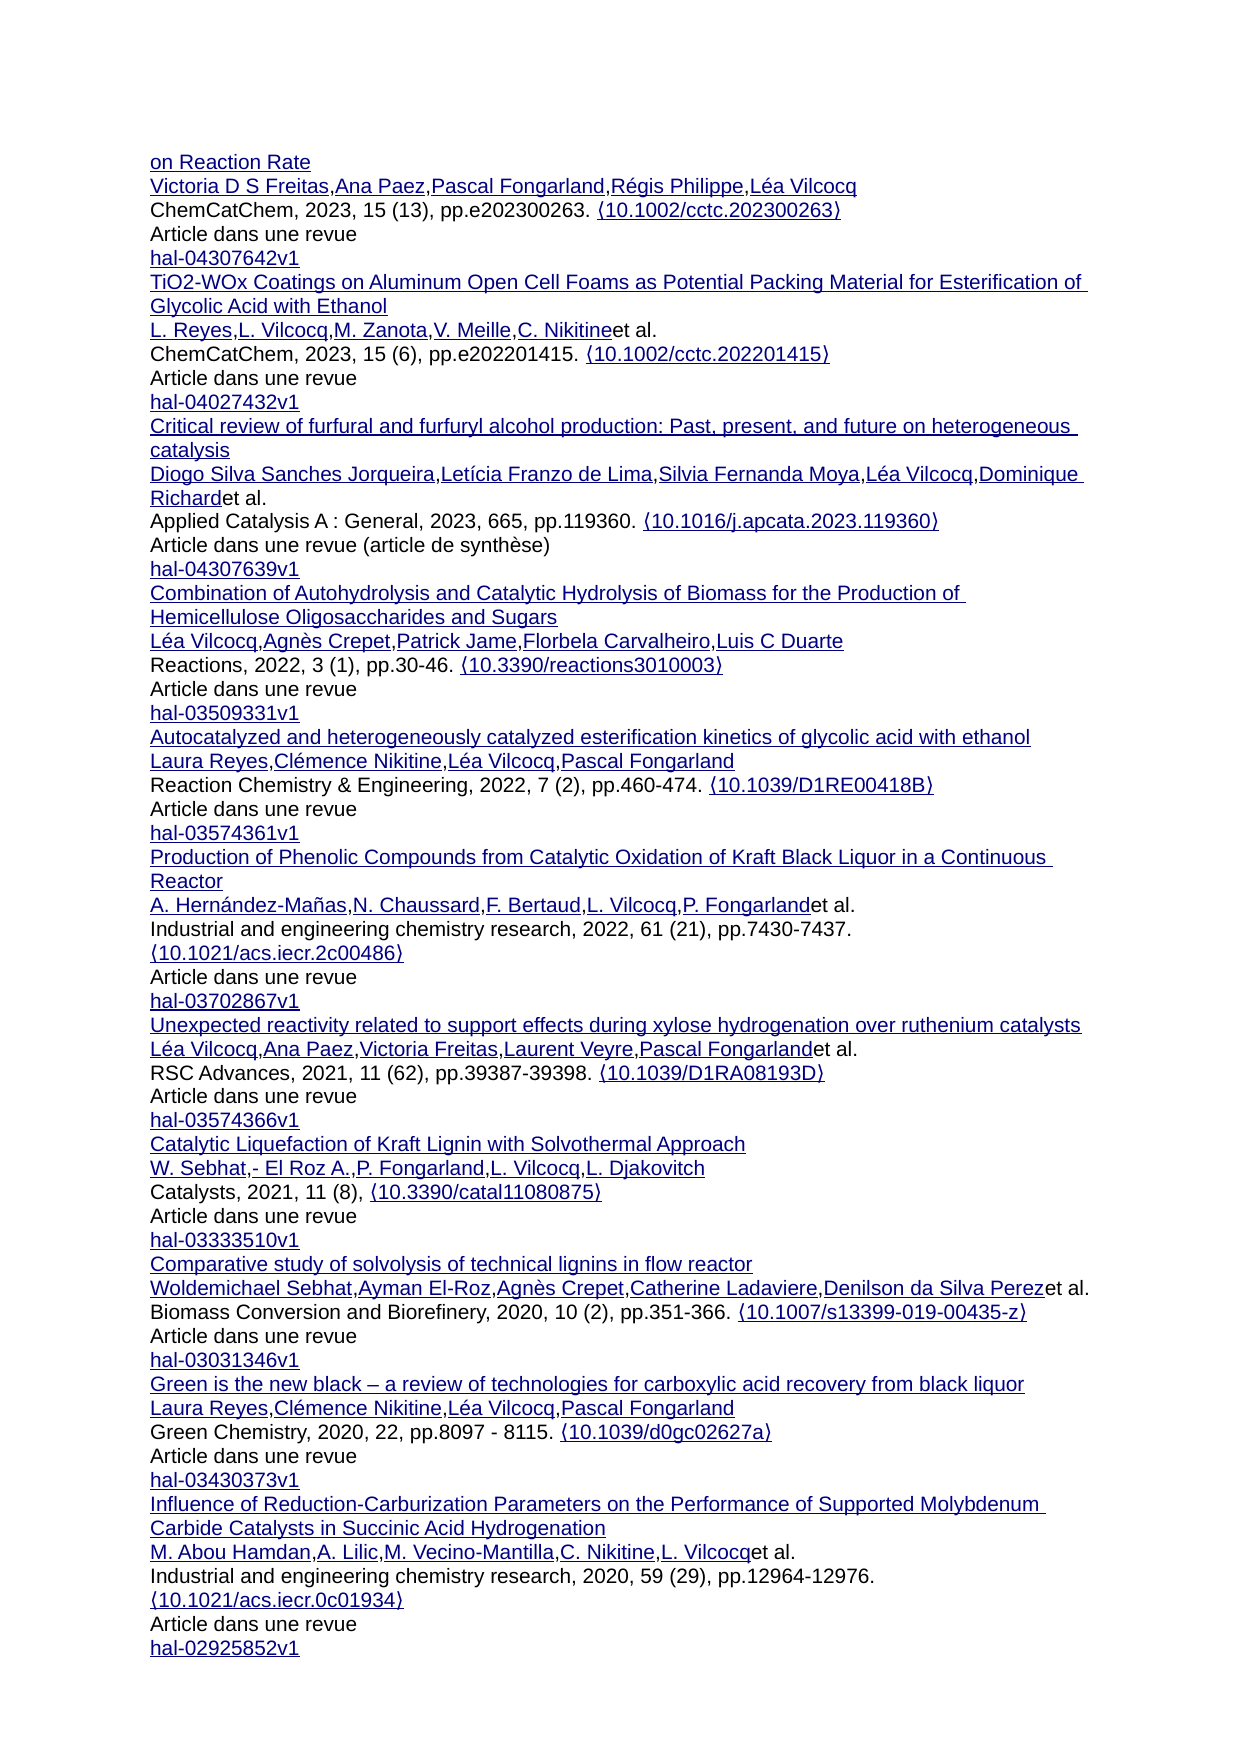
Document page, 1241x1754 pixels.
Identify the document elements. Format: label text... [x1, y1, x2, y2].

table_cell Green is the new black – a review of technologies for carboxylic acid recovery from black liquor Laura Reyes,Clémence Nikitine,Léa Vilcocq,Pascal Fongarland Green Chemistry, 2020, 22, pp.8097 - 8115. ⟨10.1039/d0gc02627a⟩ Article dans une revue hal-03430373v1 [150, 1372, 1090, 1492]
table_cell Influence of Reduction-Carburization Parameters on the Performance of Supported Molybdenum Carbide Catalysts in Succinic Acid Hydrogenation M. Abou Hamdan,A. Lilic,M. Vecino-Mantilla,C. Nikitine,L. Vilcocqet al. Industrial and engineering chemistry research, 2020, 59 (29), pp.12964-12976. ⟨10.1021/acs.iecr.0c01934⟩ Article dans une revue hal-02925852v1 [150, 1492, 1090, 1659]
table_cell on Reaction Rate Victoria D S Freitas,Ana Paez,Pascal Fongarland,Régis Philippe,Léa Vilcocq ChemCatChem, 2023, 15 (13), pp.e202300263. ⟨10.1002/cctc.202300263⟩ Article dans une revue hal-04307642v1 [150, 150, 1090, 270]
table_cell Comparative study of solvolysis of technical lignins in flow reactor Woldemichael Sebhat,Ayman El-Roz,Agnès Crepet,Catherine Ladaviere,Denilson da Silva Perezet al. Biomass Conversion and Biorefinery, 2020, 10 (2), pp.351-366. ⟨10.1007/s13399-019-00435-z⟩ Article dans une revue hal-03031346v1 [150, 1252, 1090, 1372]
table_cell Autocatalyzed and heterogeneously catalyzed esterification kinetics of glycolic acid with ethanol Laura Reyes,Clémence Nikitine,Léa Vilcocq,Pascal Fongarland Reaction Chemistry & Engineering, 2022, 7 (2), pp.460-474. ⟨10.1039/D1RE00418B⟩ Article dans une revue hal-03574361v1 [150, 725, 1090, 845]
table_cell Catalytic Liquefaction of Kraft Lignin with Solvothermal Approach W. Sebhat,- El Roz A.,P. Fongarland,L. Vilcocq,L. Djakovitch Catalysts, 2021, 11 (8), ⟨10.3390/catal11080875⟩ Article dans une revue hal-03333510v1 [150, 1132, 1090, 1252]
table_cell TiO2-WOx Coatings on Aluminum Open Cell Foams as Potential Packing Material for Esterification of Glycolic Acid with Ethanol L. Reyes,L. Vilcocq,M. Zanota,V. Meille,C. Nikitineet al. ChemCatChem, 2023, 15 (6), pp.e202201415. ⟨10.1002/cctc.202201415⟩ Article dans une revue hal-04027432v1 [150, 270, 1090, 413]
table_cell Combination of Autohydrolysis and Catalytic Hydrolysis of Biomass for the Production of Hemicellulose Oligosaccharides and Sugars Léa Vilcocq,Agnès Crepet,Patrick Jame,Florbela Carvalheiro,Luis C Duarte Reactions, 2022, 3 (1), pp.30-46. ⟨10.3390/reactions3010003⟩ Article dans une revue hal-03509331v1 [150, 581, 1090, 725]
table_cell Critical review of furfural and furfuryl alcohol production: Past, present, and future on heterogeneous catalysis Diogo Silva Sanches Jorqueira,Letícia Franzo de Lima,Silvia Fernanda Moya,Léa Vilcocq,Dominique Richardet al. Applied Catalysis A : General, 2023, 665, pp.119360. ⟨10.1016/j.apcata.2023.119360⟩ Article dans une revue (article de synthèse) hal-04307639v1 [150, 414, 1090, 581]
table_cell Unexpected reactivity related to support effects during xylose hydrogenation over ruthenium catalysts Léa Vilcocq,Ana Paez,Victoria Freitas,Laurent Veyre,Pascal Fongarlandet al. RSC Advances, 2021, 11 (62), pp.39387-39398. ⟨10.1039/D1RA08193D⟩ Article dans une revue hal-03574366v1 [150, 1013, 1090, 1132]
table_cell Production of Phenolic Compounds from Catalytic Oxidation of Kraft Black Liquor in a Continuous Reactor A. Hernández-Mañas,N. Chaussard,F. Bertaud,L. Vilcocq,P. Fongarlandet al. Industrial and engineering chemistry research, 2022, 61 (21), pp.7430-7437. ⟨10.1021/acs.iecr.2c00486⟩ Article dans une revue hal-03702867v1 [150, 845, 1090, 1012]
